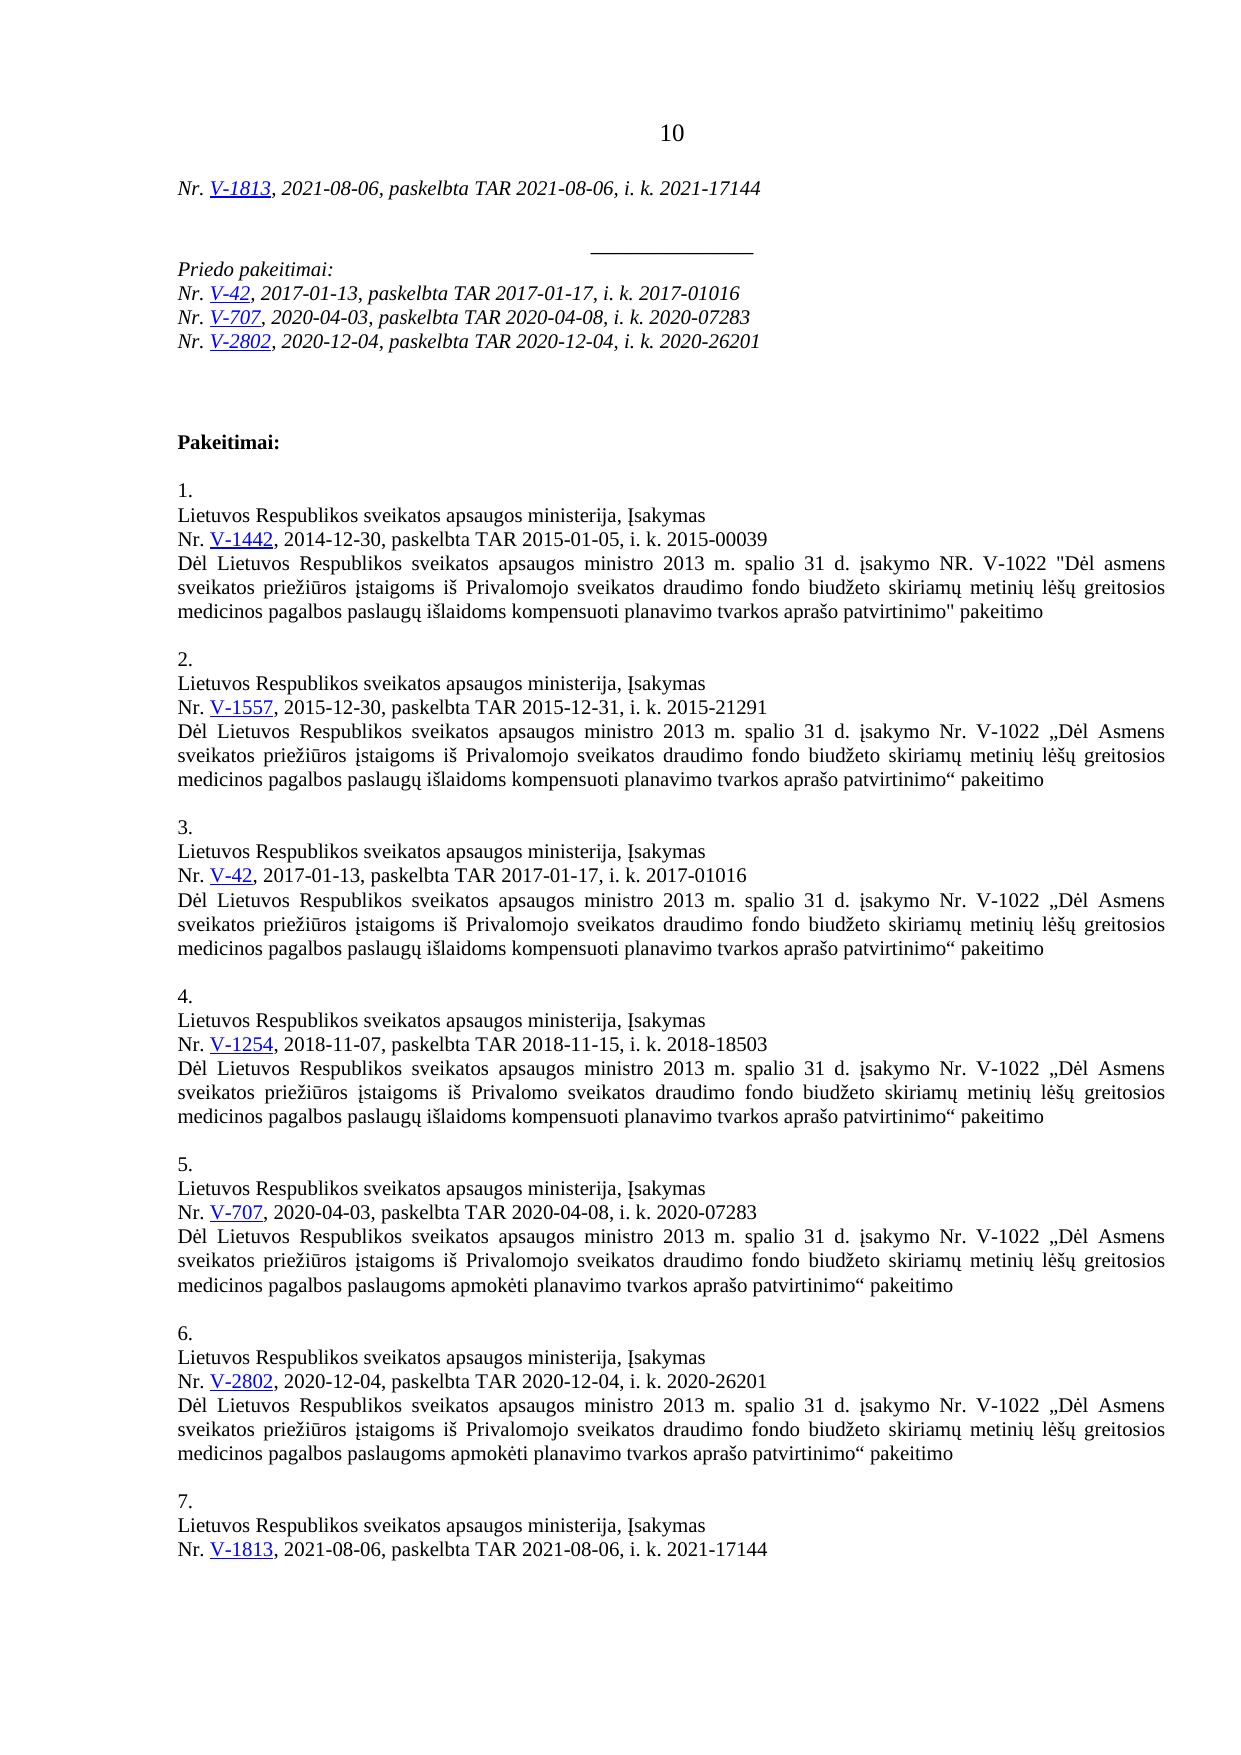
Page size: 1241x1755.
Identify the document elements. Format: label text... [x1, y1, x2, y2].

text Dėl Lietuvos Respublikos sveikatos apsaugos ministro 2013 m. spalio 31 d. įsakymo Nr. V-1022 „Dėl Asmens sveikatos priežiūros įstaigoms iš Privalomojo sveikatos draudimo fondo biudžeto skiriamų metinių lėšų greitosios medicinos pagalbos paslaugoms apmokėti planavimo tvarkos aprašo patvirtinimo“ pakeitimo [177, 1224, 1167, 1297]
text 5. [177, 1152, 1167, 1176]
text Lietuvos Respublikos sveikatos apsaugos ministerija, Įsakymas [177, 1513, 1167, 1537]
text Nr. V-1813, 2021-08-06, paskelbta TAR 2021-08-06, i. k. 2021-17144 [177, 176, 1167, 200]
text Dėl Lietuvos Respublikos sveikatos apsaugos ministro 2013 m. spalio 31 d. įsakymo Nr. V-1022 „Dėl Asmens sveikatos priežiūros įstaigoms iš Privalomojo sveikatos draudimo fondo biudžeto skiriamų metinių lėšų greitosios medicinos pagalbos paslaugoms apmokėti planavimo tvarkos aprašo patvirtinimo“ pakeitimo [177, 1393, 1167, 1465]
text 3. [177, 815, 1167, 839]
text Lietuvos Respublikos sveikatos apsaugos ministerija, Įsakymas [177, 1008, 1167, 1032]
text Lietuvos Respublikos sveikatos apsaugos ministerija, Įsakymas [177, 671, 1167, 695]
text 1. [177, 478, 1167, 502]
text Nr. V-707, 2020-04-03, paskelbta TAR 2020-04-08, i. k. 2020-07283 [177, 1200, 1167, 1224]
text Lietuvos Respublikos sveikatos apsaugos ministerija, Įsakymas [177, 1176, 1167, 1200]
text Dėl Lietuvos Respublikos sveikatos apsaugos ministro 2013 m. spalio 31 d. įsakymo Nr. V-1022 „Dėl Asmens sveikatos priežiūros įstaigoms iš Privalomojo sveikatos draudimo fondo biudžeto skiriamų metinių lėšų greitosios medicinos pagalbos paslaugų išlaidoms kompensuoti planavimo tvarkos aprašo patvirtinimo“ pakeitimo [177, 887, 1167, 960]
text 7. [177, 1489, 1167, 1513]
text Nr. V-1557, 2015-12-30, paskelbta TAR 2015-12-31, i. k. 2015-21291 [177, 695, 1167, 719]
text 2. [177, 647, 1167, 671]
text Nr. V-42, 2017-01-13, paskelbta TAR 2017-01-17, i. k. 2017-01016 [177, 863, 1167, 887]
text _____________ [177, 228, 1167, 257]
text Lietuvos Respublikos sveikatos apsaugos ministerija, Įsakymas [177, 1345, 1167, 1369]
text Dėl Lietuvos Respublikos sveikatos apsaugos ministro 2013 m. spalio 31 d. įsakymo Nr. V-1022 „Dėl Asmens sveikatos priežiūros įstaigoms iš Privalomojo sveikatos draudimo fondo biudžeto skiriamų metinių lėšų greitosios medicinos pagalbos paslaugų išlaidoms kompensuoti planavimo tvarkos aprašo patvirtinimo“ pakeitimo [177, 719, 1167, 791]
text Dėl Lietuvos Respublikos sveikatos apsaugos ministro 2013 m. spalio 31 d. įsakymo NR. V-1022 "Dėl asmens sveikatos priežiūros įstaigoms iš Privalomojo sveikatos draudimo fondo biudžeto skiriamų metinių lėšų greitosios medicinos pagalbos paslaugų išlaidoms kompensuoti planavimo tvarkos aprašo patvirtinimo" pakeitimo [177, 551, 1167, 623]
text Lietuvos Respublikos sveikatos apsaugos ministerija, Įsakymas [177, 839, 1167, 863]
text Nr. V-707, 2020-04-03, paskelbta TAR 2020-04-08, i. k. 2020-07283 [177, 305, 1167, 329]
text Nr. V-1442, 2014-12-30, paskelbta TAR 2015-01-05, i. k. 2015-00039 [177, 527, 1167, 551]
text Nr. V-2802, 2020-12-04, paskelbta TAR 2020-12-04, i. k. 2020-26201 [177, 329, 1167, 353]
text Nr. V-42, 2017-01-13, paskelbta TAR 2017-01-17, i. k. 2017-01016 [177, 281, 1167, 305]
text 4. [177, 984, 1167, 1008]
text Dėl Lietuvos Respublikos sveikatos apsaugos ministro 2013 m. spalio 31 d. įsakymo Nr. V-1022 „Dėl Asmens sveikatos priežiūros įstaigoms iš Privalomo sveikatos draudimo fondo biudžeto skiriamų metinių lėšų greitosios medicinos pagalbos paslaugų išlaidoms kompensuoti planavimo tvarkos aprašo patvirtinimo“ pakeitimo [177, 1056, 1167, 1128]
text Lietuvos Respublikos sveikatos apsaugos ministerija, Įsakymas [177, 502, 1167, 527]
text Nr. V-2802, 2020-12-04, paskelbta TAR 2020-12-04, i. k. 2020-26201 [177, 1369, 1167, 1393]
text Pakeitimai: [177, 430, 1167, 454]
text Nr. V-1813, 2021-08-06, paskelbta TAR 2021-08-06, i. k. 2021-17144 [177, 1537, 1167, 1561]
text Priedo pakeitimai: [177, 257, 1167, 281]
text 6. [177, 1321, 1167, 1345]
text Nr. V-1254, 2018-11-07, paskelbta TAR 2018-11-15, i. k. 2018-18503 [177, 1032, 1167, 1056]
